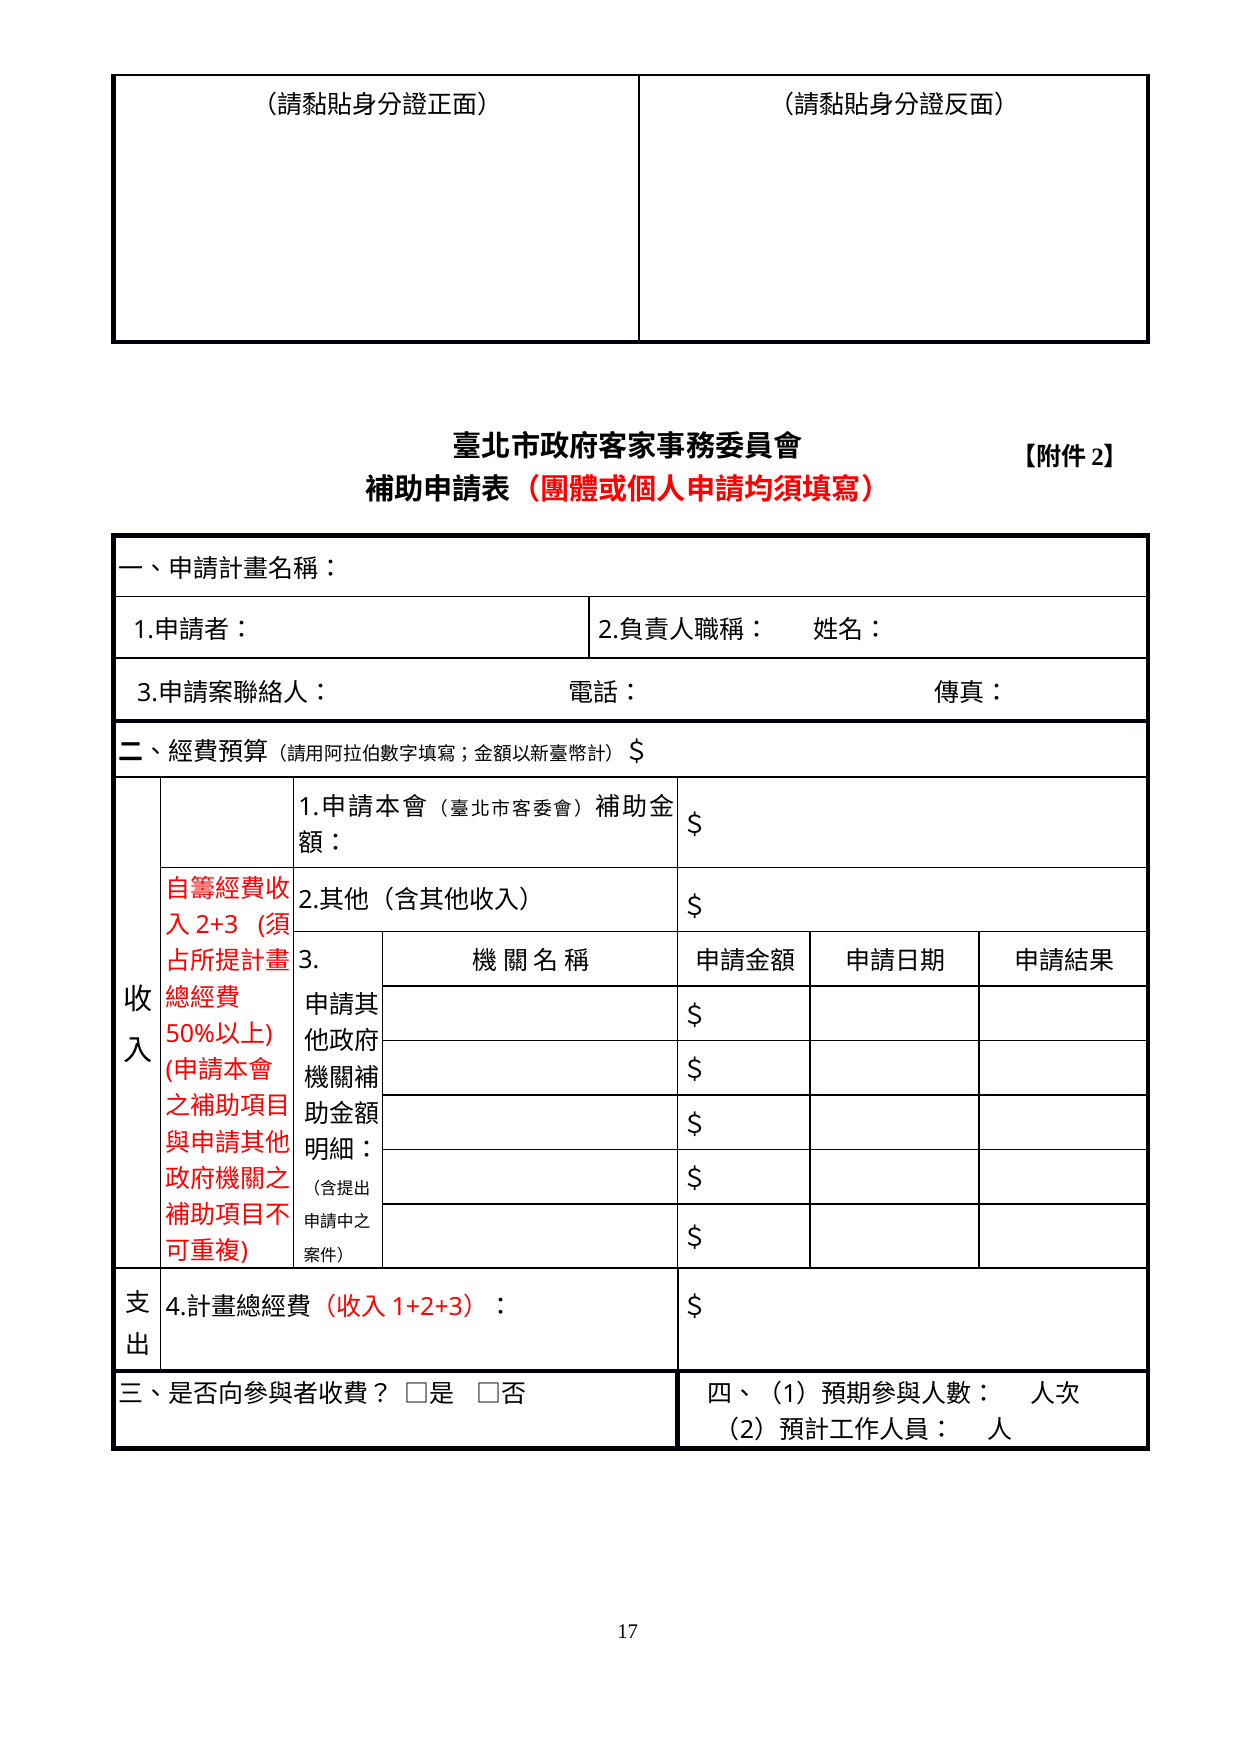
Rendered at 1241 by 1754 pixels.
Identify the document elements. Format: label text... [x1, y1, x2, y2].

table_cell ＄ [678, 987, 809, 1040]
table_cell [980, 1041, 1146, 1094]
table_cell ＄ [679, 1269, 1146, 1369]
table_cell [980, 987, 1146, 1040]
table_cell [383, 987, 677, 1040]
table_header 一、申請計畫名稱： [116, 538, 1146, 596]
text 臺北市政府客家事務委員會 [118, 423, 1137, 465]
table_cell 收 入 [116, 778, 160, 1267]
table_cell 3. 申請其他政府機關補助金額 明細： （含提出申請中之案件） [294, 932, 382, 1267]
table_cell （請黏貼身分證正面） [116, 76, 638, 340]
table_cell 二、經費預算（請用阿拉伯數字填寫；金額以新臺幣計）＄ [116, 723, 1146, 776]
table_cell [383, 1150, 677, 1203]
table_cell 四、（1）預期參與人數： 人次 （2）預計工作人員： 人 [680, 1373, 1146, 1446]
table_cell 1.申請者： [116, 597, 588, 657]
table_cell ＄ [678, 1096, 809, 1149]
table_cell [811, 1096, 978, 1149]
table_cell [980, 1150, 1146, 1203]
table_cell 4.計畫總經費（收入1+2+3）： [161, 1269, 677, 1369]
table_cell 自籌經費收入2+3 (須占所提計畫總經費 50%以上) (申請本會之補助項目與申請其他政府機關之補助項目不可重複) [161, 868, 293, 1267]
table_cell 2.負責人職稱： 姓名： [590, 597, 1146, 657]
table_cell ＄ [678, 868, 1146, 931]
table_cell 2.其他（含其他收入） [294, 868, 677, 931]
table_cell [811, 1150, 978, 1203]
table_cell 3.申請案聯絡人： [116, 659, 564, 718]
table_cell 傳真： [929, 659, 1146, 718]
table_cell 申請金額 [678, 932, 809, 985]
table_cell ＄ [678, 1041, 809, 1094]
table_cell [811, 1041, 978, 1094]
table_cell [811, 987, 978, 1040]
table_cell 申請日期 [811, 932, 978, 985]
table_cell [383, 1205, 677, 1267]
table_cell [383, 1041, 677, 1094]
table_cell 支出 [116, 1269, 160, 1369]
table_cell 電話： [564, 659, 929, 718]
table_cell 機 關 名 稱 [383, 932, 677, 985]
table_cell ＄ [678, 1205, 809, 1267]
table_cell ＄ [678, 1150, 809, 1203]
table_cell [980, 1096, 1146, 1149]
table_cell [980, 1205, 1146, 1267]
table_cell [383, 1096, 677, 1149]
table_cell 三、是否向參與者收費？ □是 □否 [116, 1373, 675, 1446]
text 補助申請表（團體或個人申請均須填寫） [118, 465, 1137, 507]
table_cell [161, 778, 293, 867]
table_cell ＄ [678, 778, 1146, 867]
table_cell 申請結果 [980, 932, 1146, 985]
text 【附件2】 [1011, 437, 1136, 473]
table_cell 1.申請本會（臺北市客委會）補助金額： [294, 778, 677, 867]
table_cell （請黏貼身分證反面） [640, 76, 1146, 340]
table_cell [811, 1205, 978, 1267]
